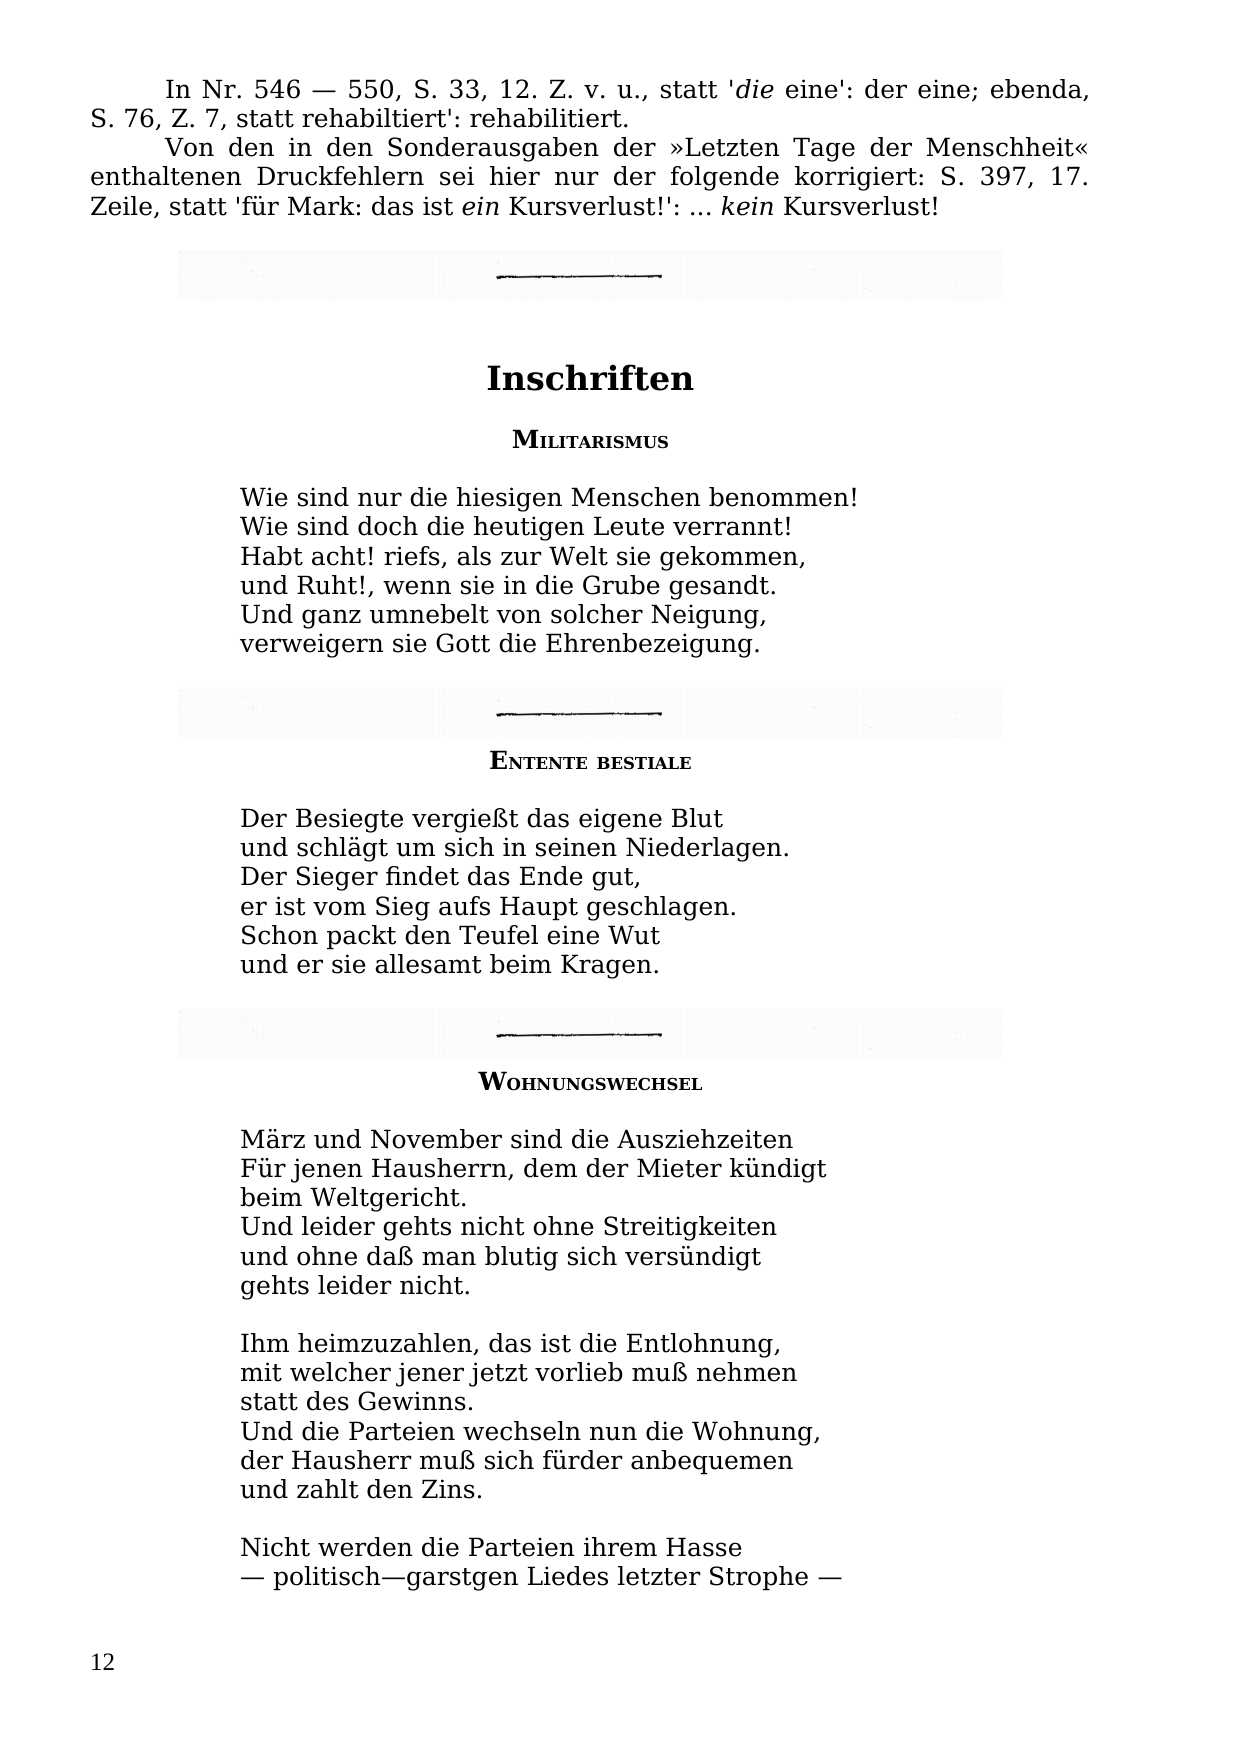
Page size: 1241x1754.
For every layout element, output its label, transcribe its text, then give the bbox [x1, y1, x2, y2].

text — politisch—garstgen Liedes letzter Strophe — [240, 1562, 1091, 1592]
text und zahlt den Zins. [240, 1475, 1091, 1504]
text Und leider gehts nicht ohne Streitigkeiten [240, 1212, 1091, 1242]
text Wie sind doch die heutigen Leute verrannt! [240, 512, 1091, 542]
text Schon packt den Teufel eine Wut [240, 921, 1091, 950]
text Ihm heimzuzahlen, das ist die Entlohnung, [240, 1329, 1091, 1358]
text beim Weltgericht. [240, 1183, 1091, 1212]
text Der Sieger findet das Ende gut, [240, 862, 1091, 892]
text er ist vom Sieg aufs Haupt geschlagen. [240, 892, 1091, 921]
picture [177, 687, 1003, 738]
text Und die Parteien wechseln nun die Wohnung, [240, 1417, 1091, 1446]
text Militarismus [90, 398, 1091, 454]
text und ohne daß man blutig sich versündigt [240, 1242, 1091, 1271]
picture [177, 250, 1003, 301]
text Wohnungswechsel [90, 1008, 1091, 1096]
text Von den in den Sonderausgaben der »Letzten Tage der Menschheit« enthaltenen Druckfehlern sei hier nur der folgende korrigiert: S. 397, 17. Zeile, statt 'für Mark: das ist ein Kursverlust!': ... kein Kursverlust! [90, 133, 1091, 221]
text In Nr. 546 — 550, S. 33, 12. Z. v. u., statt 'die eine': der eine; ebenda, S. 76, Z. 7, statt rehabiltiert': rehabilitiert. [90, 75, 1091, 133]
text Inschriften [90, 337, 1091, 398]
text verweigern sie Gott die Ehrenbezeigung. [240, 629, 1091, 658]
text Wie sind nur die hiesigen Menschen benommen! [240, 483, 1091, 512]
text Nicht werden die Parteien ihrem Hasse [240, 1533, 1091, 1562]
text gehts leider nicht. [240, 1271, 1091, 1300]
text der Hausherr muß sich fürder anbequemen [240, 1446, 1091, 1475]
text Entente bestiale [90, 687, 1091, 775]
text Der Besiegte vergießt das eigene Blut [240, 804, 1091, 833]
text mit welcher jener jetzt vorlieb muß nehmen [240, 1358, 1091, 1387]
picture [177, 1008, 1003, 1059]
text und Ruht!, wenn sie in die Grube gesandt. [240, 571, 1091, 600]
text und er sie allesamt beim Kragen. [240, 950, 1091, 979]
text März und November sind die Ausziehzeiten [240, 1125, 1091, 1154]
text Und ganz umnebelt von solcher Neigung, [240, 600, 1091, 629]
text und schlägt um sich in seinen Niederlagen. [240, 833, 1091, 862]
text Für jenen Hausherrn, dem der Mieter kündigt [240, 1154, 1091, 1183]
text statt des Gewinns. [240, 1387, 1091, 1417]
text Habt acht! riefs, als zur Welt sie gekommen, [240, 542, 1091, 571]
